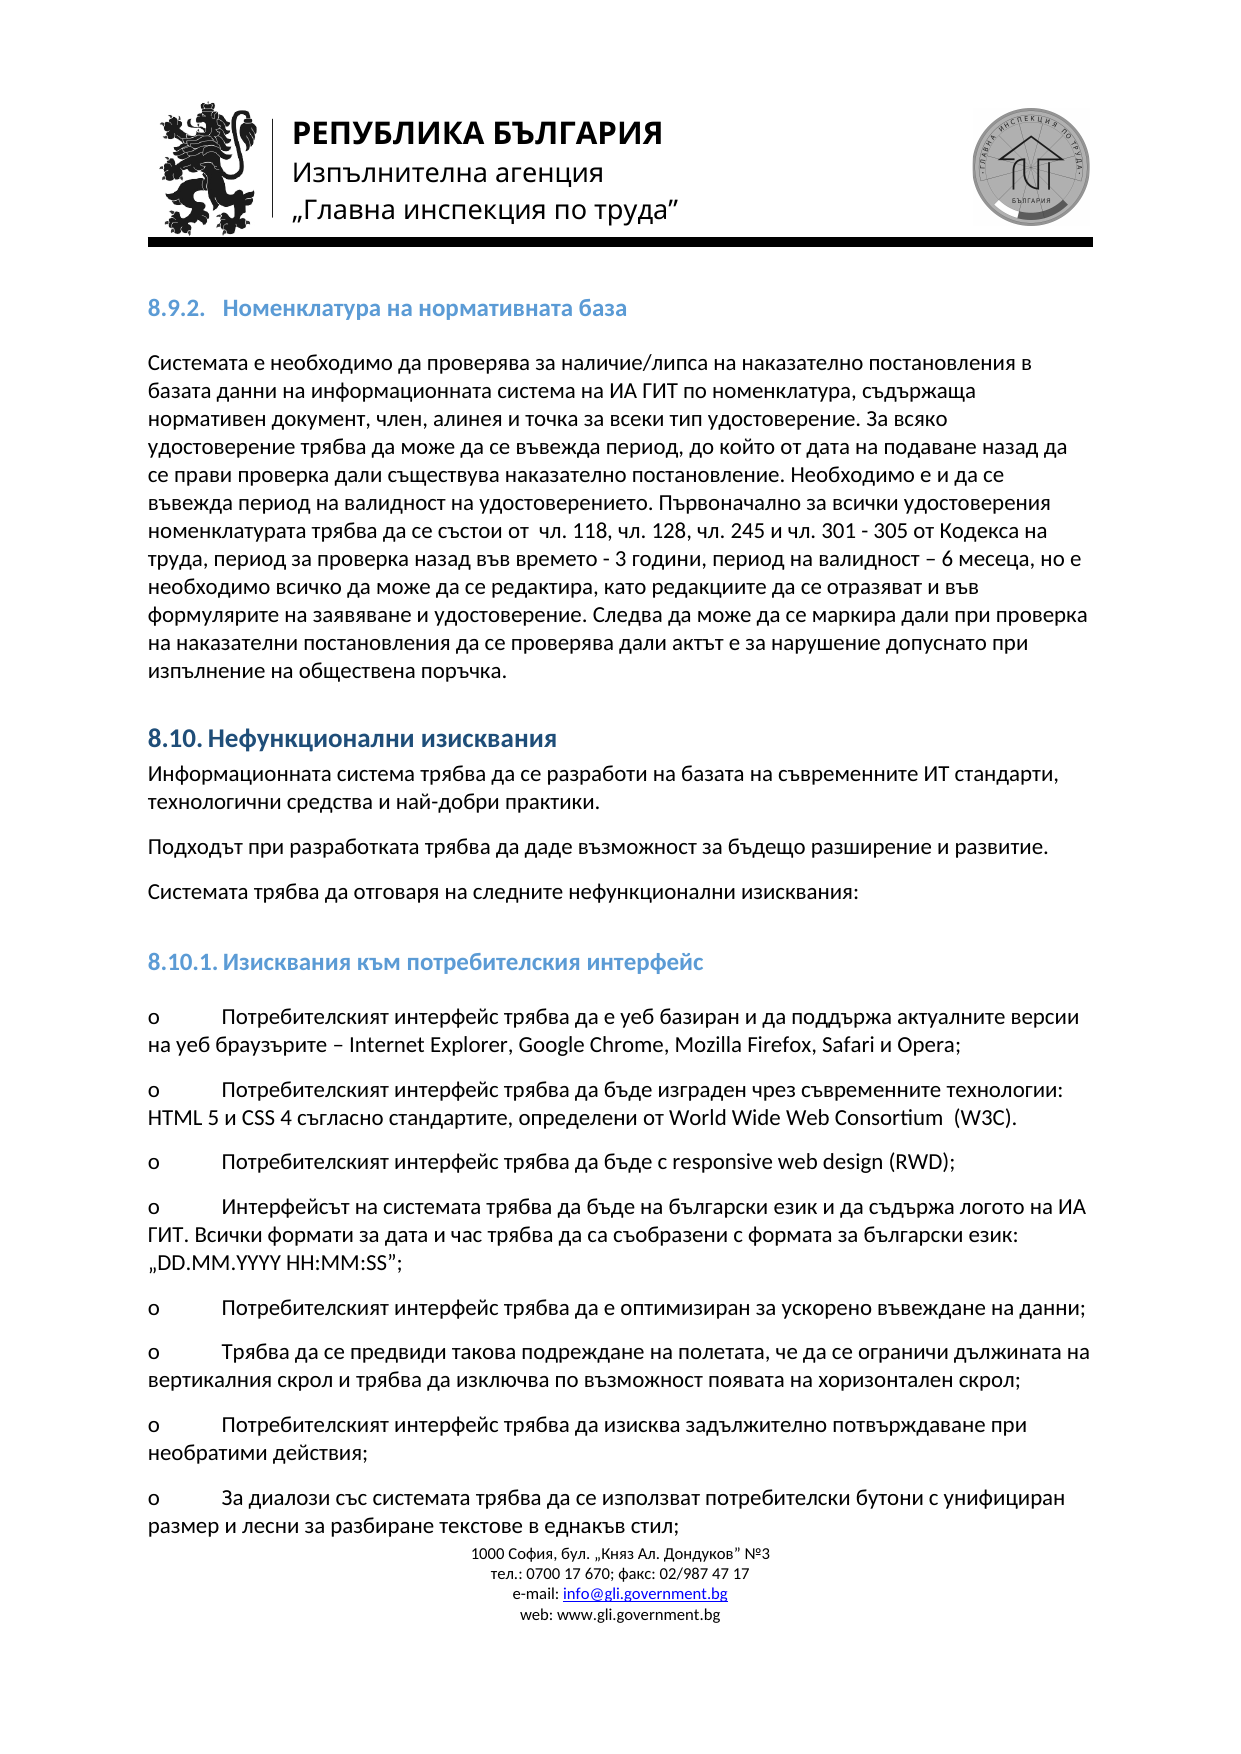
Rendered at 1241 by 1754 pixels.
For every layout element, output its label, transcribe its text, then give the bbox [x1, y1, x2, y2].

text o Потребителският интерфейс трябва да бъде с responsive web design (RWD); [148, 1147, 1093, 1175]
text o Потребителският интерфейс трябва да е оптимизиран за ускорено въвеждане на данни; [148, 1293, 1093, 1321]
text o Трябва да се предвиди такова подреждане на полетата, че да се ограничи дължината на вертикалния скрол и трябва да изключва по възможност появата на хоризонтален скрол; [148, 1337, 1093, 1393]
text o За диалози със системата трябва да се използват потребителски бутони с унифициран размер и лесни за разбиране текстове в еднакъв стил; [148, 1483, 1093, 1539]
text Системата трябва да отговаря на следните нефункционални изисквания: [148, 877, 1093, 905]
text o Интерфейсът на системата трябва да бъде на български език и да съдържа логото на ИА ГИТ. Всички формати за дата и час трябва да са съобразени с формата за български език: „DD.MM.YYYY HH:MM:SS”; [148, 1192, 1093, 1276]
text o Потребителският интерфейс трябва да е уеб базиран и да поддържа актуалните версии на уеб браузърите – Internet Explorer, Google Chrome, Mozilla Firefox, Safari и Opera; [148, 1002, 1093, 1058]
text Системата е необходимо да проверява за наличие/липса на наказателно постановления в базата данни на информационната система на ИА ГИТ по номенклатура, съдържаща нормативен документ, член, алинея и точка за всеки тип удостоверение. За всяко удостоверение трябва да може да се въвежда период, до който от дата на подаване назад да се прави проверка дали съществува наказателно постановление. Необходимо е и да се въвежда период на валидност на удостоверението. Първоначално за всички удостоверения номенклатурата трябва да се състои от чл. 118, чл. 128, чл. 245 и чл. 301 - 305 от Кодекса на труда, период за проверка назад във времето - 3 години, период на валидност – 6 месеца, но е необходимо всичко да може да се редактира, като редакциите да се отразяват и във формулярите на заявяване и удостоверение. Следва да може да се маркира дали при проверка на наказателни постановления да се проверява дали актът е за нарушение допуснато при изпълнение на обществена поръчка. [148, 348, 1093, 684]
text Информационната система трябва да се разработи на базата на съвременните ИТ стандарти, технологични средства и най-добри практики. [148, 759, 1093, 815]
subtitle Изисквания към потребителския интерфейс [148, 946, 1093, 977]
text o Потребителският интерфейс трябва да изисква задължително потвърждаване при необратими действия; [148, 1410, 1093, 1466]
text o Потребителският интерфейс трябва да бъде изграден чрез съвременните технологии: HTML 5 и CSS 4 съгласно стандартите, определени от World Wide Web Consortium (W3C). [148, 1075, 1093, 1131]
text Подходът при разработката трябва да даде възможност за бъдещо разширение и развитие. [148, 832, 1093, 860]
subtitle Нефункционални изисквания [148, 721, 1093, 754]
subtitle Номенклатура на нормативната база [148, 292, 1093, 323]
